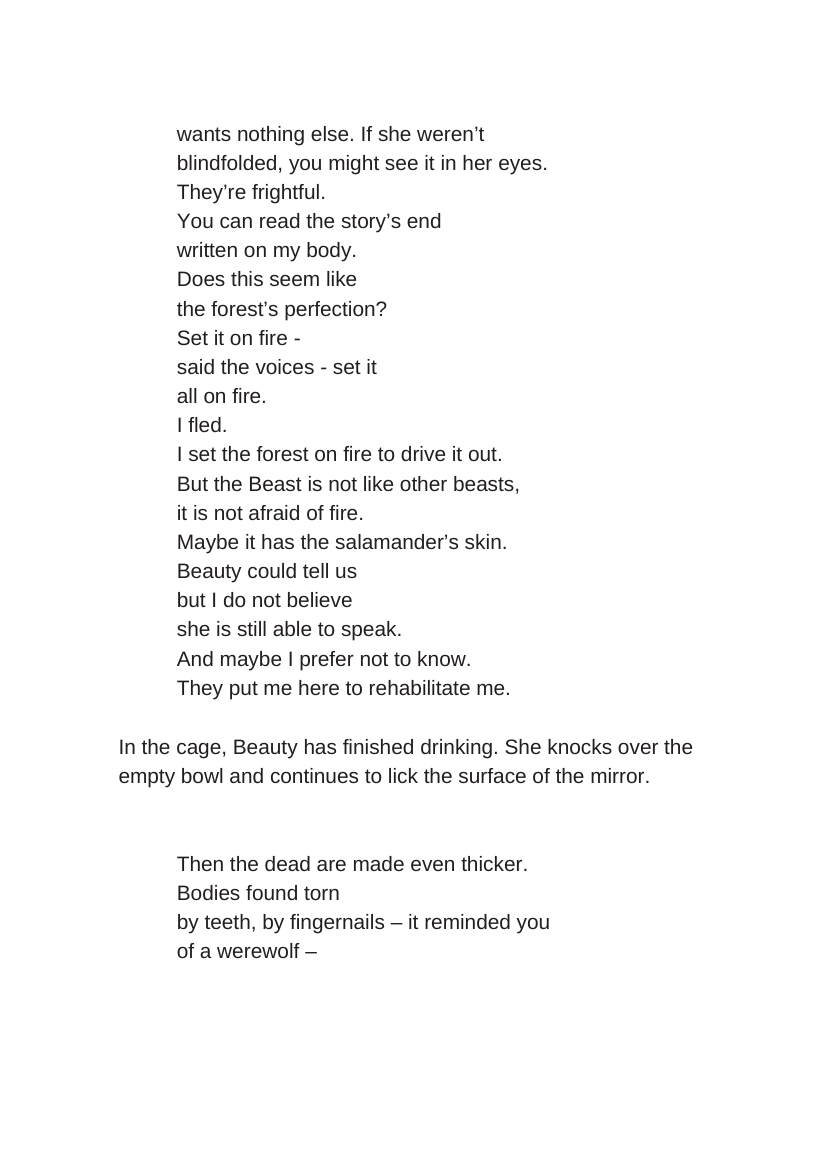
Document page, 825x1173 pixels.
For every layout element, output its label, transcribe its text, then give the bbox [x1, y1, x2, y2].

text Then the dead are made even thicker. [177, 846, 538, 876]
text In the cage, Beauty has finished drinking. She knocks over the empty bowl and continues to lick the surface of the mirror. [118, 730, 713, 788]
text of a werewolf – [177, 934, 441, 963]
text by teeth, by fingernails – it reminded you [177, 905, 603, 934]
text Bodies found torn [177, 876, 473, 905]
text wants nothing else. If she weren’t blindfolded, you might see it in her eyes. They’re frightful. You can read the story’s end written on my body. Does this seem like the forest’s perfection? Set it on fire ­- said the voices - set it all on fire. I fled. I set the forest on fire to drive it out. But the Beast is not like other beasts, it is not afraid of fire. Maybe it has the salamander’s skin. Beauty could tell us but I do not believe she is still able to speak. And maybe I prefer not to know. They put me here to rehabilitate me. [177, 116, 553, 699]
